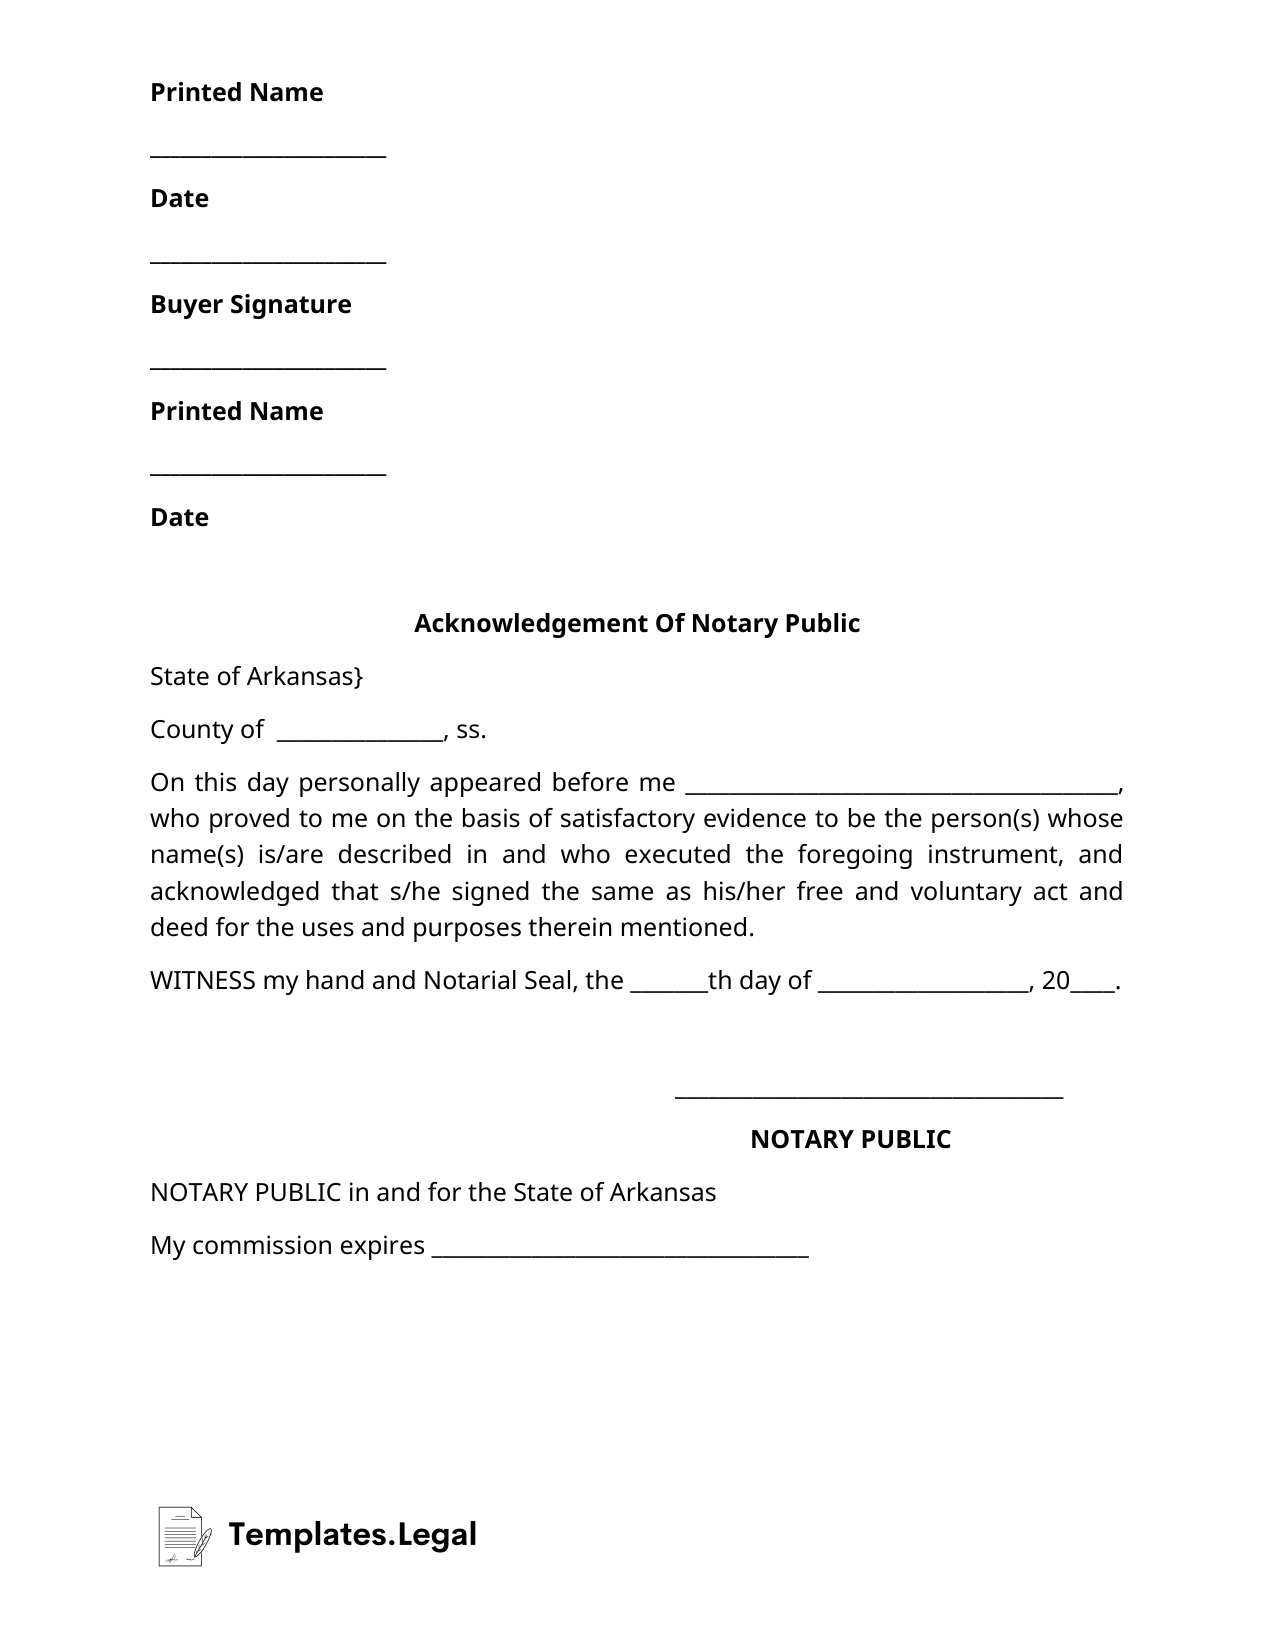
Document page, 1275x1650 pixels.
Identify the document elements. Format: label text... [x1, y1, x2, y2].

text WITNESS my hand and Notarial Seal, the _______th day of ___________________, 20____. [150, 963, 1125, 997]
text _______________________ [150, 446, 1125, 480]
text NOTARY PUBLIC in and for the State of Arkansas [150, 1175, 1125, 1209]
text Printed Name [150, 393, 1125, 427]
text _______________________ [150, 234, 1125, 268]
text Date [150, 181, 1125, 215]
text Date [150, 499, 1125, 533]
text Printed Name [150, 75, 1125, 109]
text Acknowledgement Of Notary Public [150, 605, 1125, 639]
text _______________________ [150, 340, 1125, 374]
text Buyer Signature [150, 287, 1125, 321]
text On this day personally appeared before me _______________________________________, who proved to me on the basis of satisfactory evidence to be the person(s) whose name(s) is/are described in and who executed the foregoing instrument, and acknowledged that s/he signed the same as his/her free and voluntary act and deed for the uses and purposes therein mentioned. [150, 764, 1125, 944]
text _______________________ [150, 128, 1125, 162]
text County of _______________, ss. [150, 711, 1125, 745]
text ___________________________________ [600, 1069, 1125, 1103]
text My commission expires __________________________________ [150, 1228, 1125, 1262]
text NOTARY PUBLIC [150, 1122, 1125, 1156]
text State of Arkansas} [150, 658, 1125, 692]
